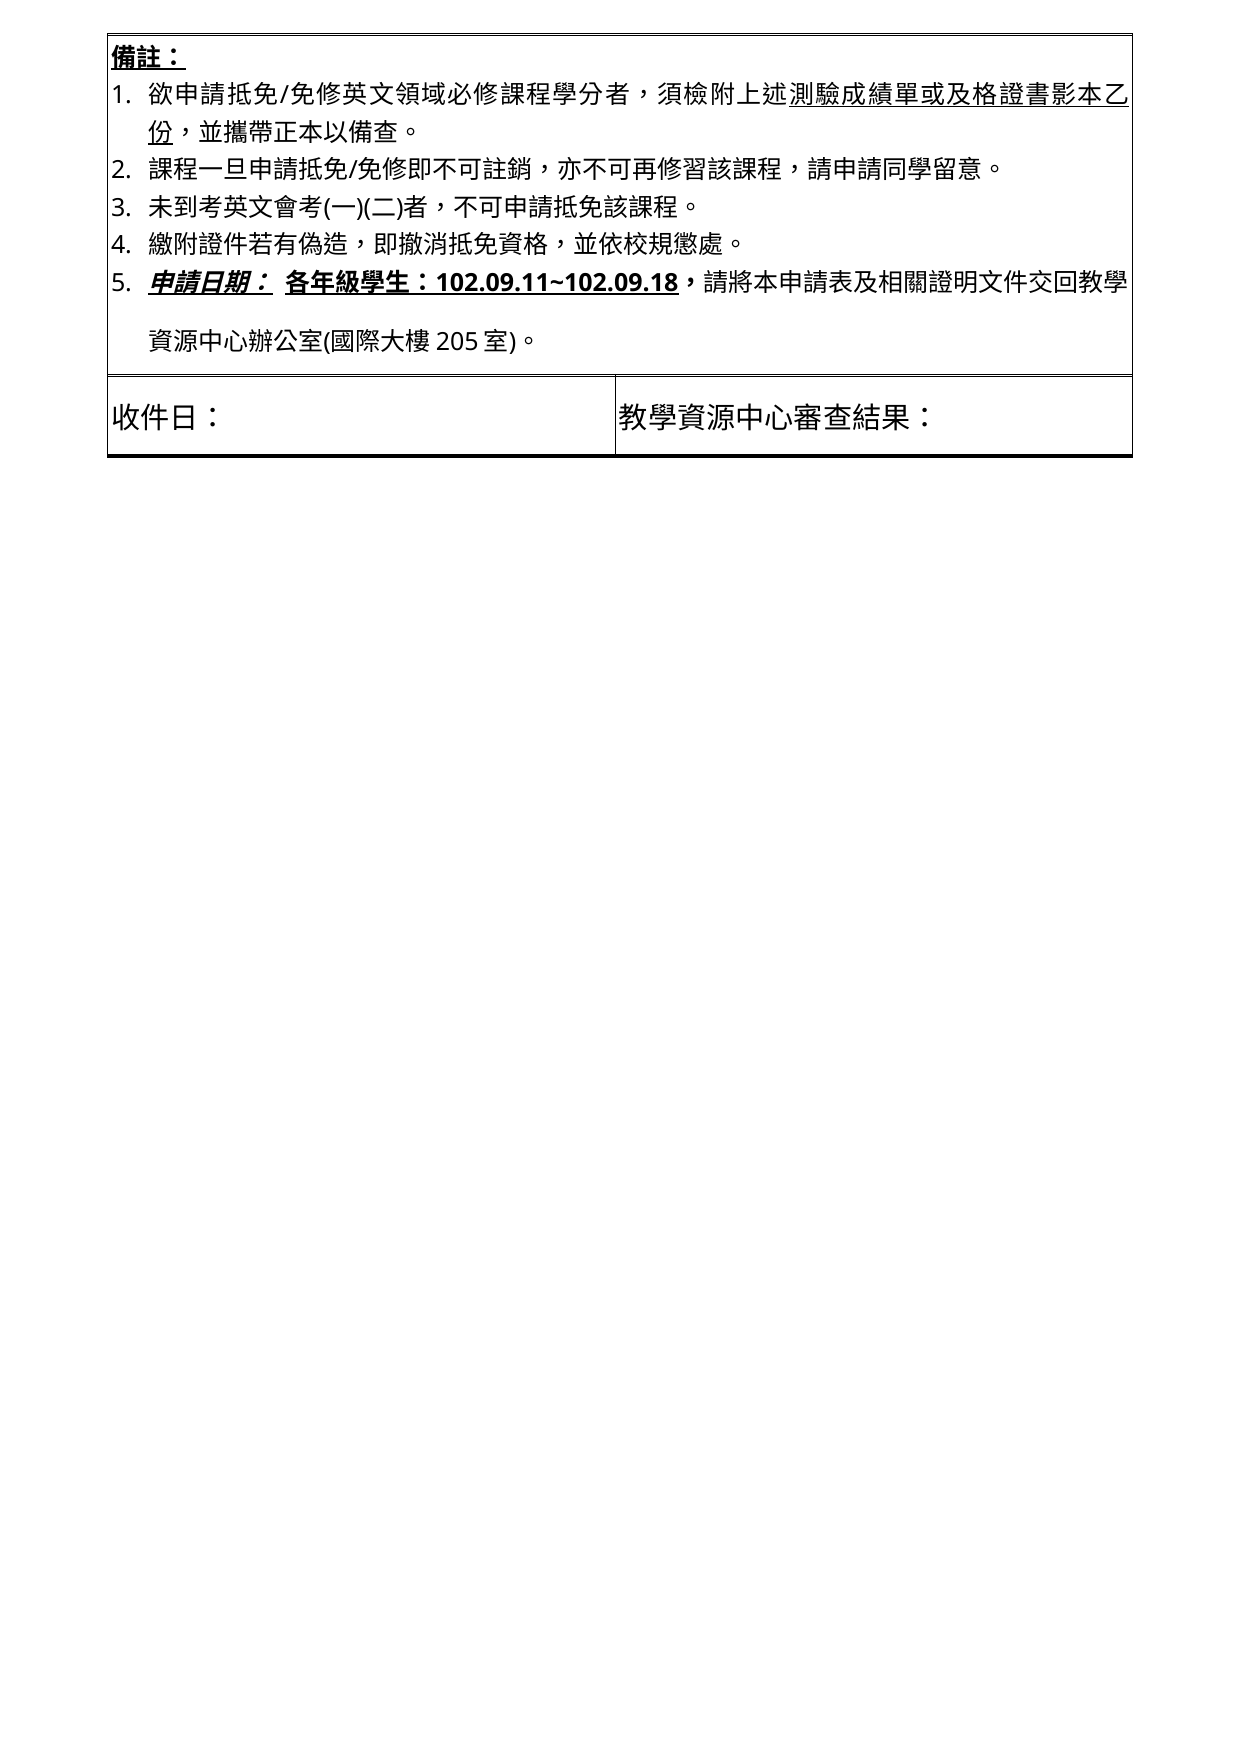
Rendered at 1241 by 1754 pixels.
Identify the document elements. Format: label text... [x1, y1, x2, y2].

table_cell 備註： 欲申請抵免/免修英文領域必修課程學分者，須檢附上述測驗成績單或及格證書影本乙份，並攜帶正本以備查。 課程一旦申請抵免/免修即不可註銷，亦不可再修習該課程，請申請同學留意。 未到考英文會考(一)(二)者，不可申請抵免該課程。 繳附證件若有偽造，即撤消抵免資格，並依校規懲處。 申請日期： 各年級學生：102.09.11~102.09.18，請將本申請表及相關證明文件交回教學資源中心辦公室(國際大樓205室)。 [108, 36, 1132, 374]
table_cell 收件日： [108, 377, 615, 453]
table_cell 教學資源中心審查結果： [616, 377, 1132, 453]
